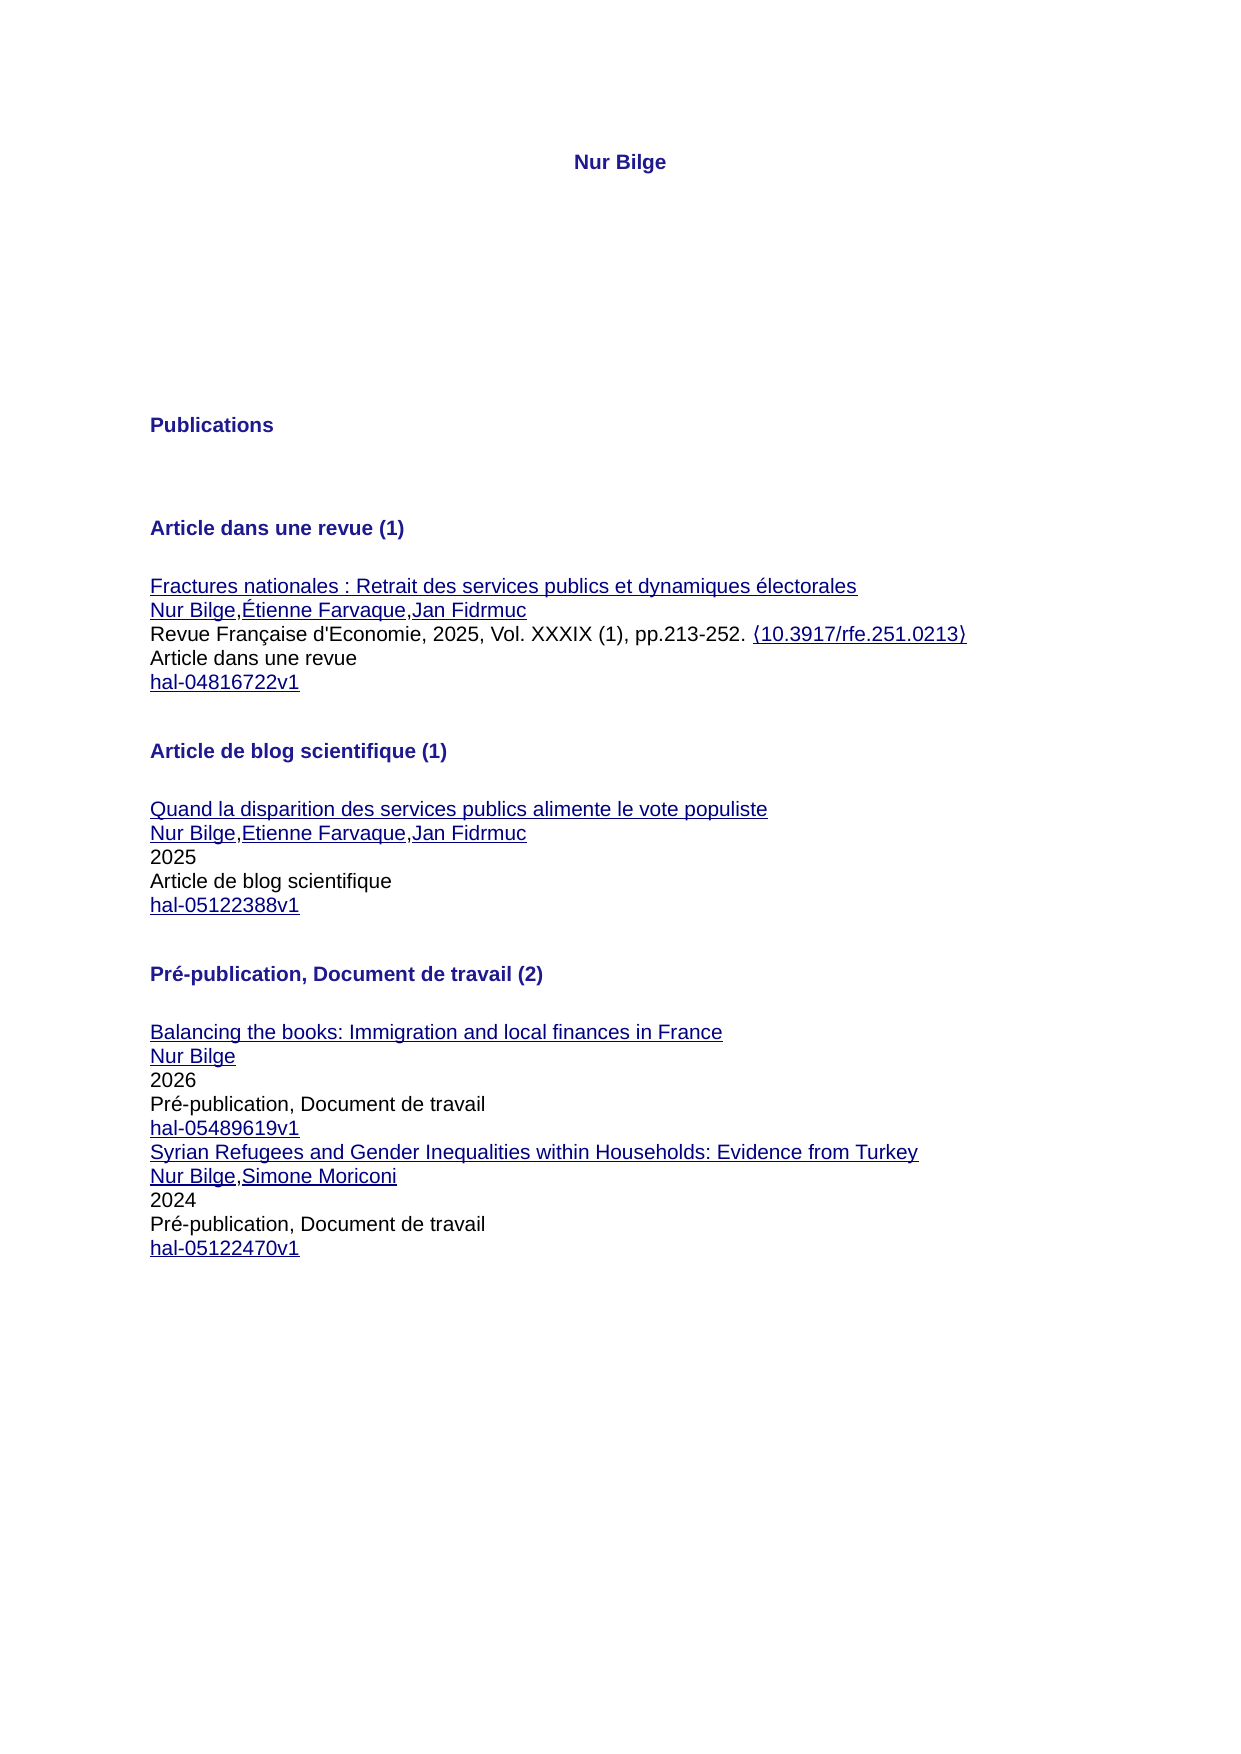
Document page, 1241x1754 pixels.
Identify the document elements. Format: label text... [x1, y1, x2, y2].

subtitle Pré-publication, Document de travail (2) [150, 961, 1090, 985]
subtitle Publications [150, 412, 1090, 436]
subtitle Nur Bilge [150, 150, 1090, 174]
subtitle Article dans une revue (1) [150, 516, 1090, 539]
table_cell Syrian Refugees and Gender Inequalities within Households: Evidence from Turkey Nur Bilge,Simone Moriconi 2024 Pré-publication, Document de travail hal-05122470v1 [150, 1140, 1090, 1259]
table_header Quand la disparition des services publics alimente le vote populiste Nur Bilge,Etienne Farvaque,Jan Fidrmuc 2025 Article de blog scientifique hal-05122388v1 [150, 797, 1090, 917]
table_header Balancing the books: Immigration and local finances in France Nur Bilge 2026 Pré-publication, Document de travail hal-05489619v1 [150, 1020, 1090, 1139]
table_header Fractures nationales : Retrait des services publics et dynamiques électorales Nur Bilge,Étienne Farvaque,Jan Fidrmuc Revue Française d'Economie, 2025, Vol. XXXIX (1), pp.213-252. ⟨10.3917/rfe.251.0213⟩ Article dans une revue hal-04816722v1 [150, 574, 1090, 694]
subtitle Article de blog scientifique (1) [150, 738, 1090, 762]
